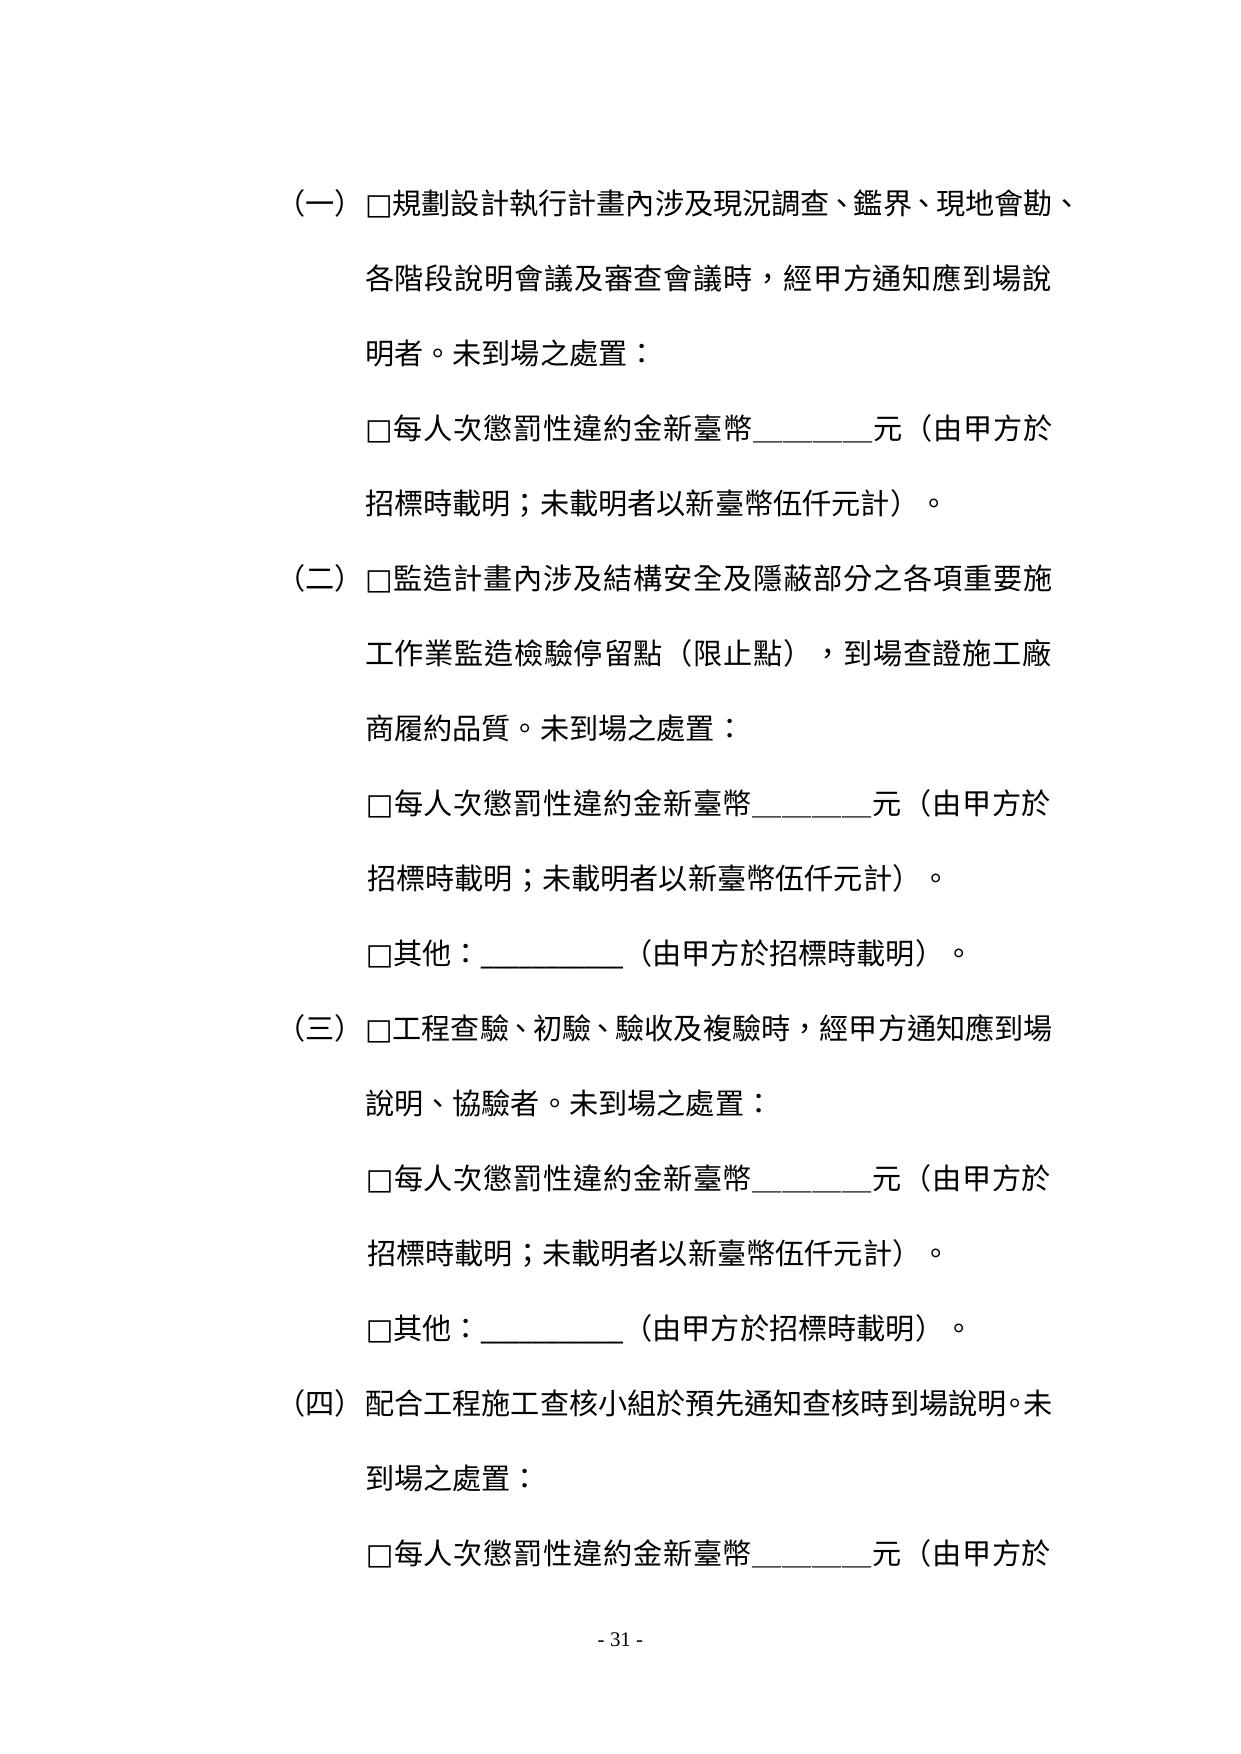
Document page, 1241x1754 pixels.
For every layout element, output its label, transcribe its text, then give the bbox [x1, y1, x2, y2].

text □其他：___________（由甲方於招標時載明）。 [366, 1289, 1053, 1364]
list □監造計畫內涉及結構安全及隱蔽部分之各項重要施工作業監造檢驗停留點（限止點），到場查證施工廠商履約品質。未到場之處置： [276, 539, 1053, 764]
text □每人次懲罰性違約金新臺幣＿＿＿＿元（由甲方於招標時載明；未載明者以新臺幣伍仟元計）。 [366, 1139, 1053, 1289]
text □其他：___________（由甲方於招標時載明）。 [366, 914, 1053, 989]
text □每人次懲罰性違約金新臺幣＿＿＿＿元（由甲方於 [366, 1514, 1053, 1589]
list □規劃設計執行計畫內涉及現況調查、鑑界、現地會勘、各階段說明會議及審查會議時，經甲方通知應到場說明者。未到場之處置： [276, 164, 1053, 389]
text □每人次懲罰性違約金新臺幣＿＿＿＿元（由甲方於招標時載明；未載明者以新臺幣伍仟元計）。 [366, 764, 1053, 914]
text □每人次懲罰性違約金新臺幣＿＿＿＿元（由甲方於招標時載明；未載明者以新臺幣伍仟元計）。 [365, 389, 1053, 539]
list 配合工程施工查核小組於預先通知查核時到場說明。未到場之處置： [276, 1364, 1053, 1514]
list □工程查驗、初驗、驗收及複驗時，經甲方通知應到場說明、協驗者。未到場之處置： [276, 989, 1053, 1139]
